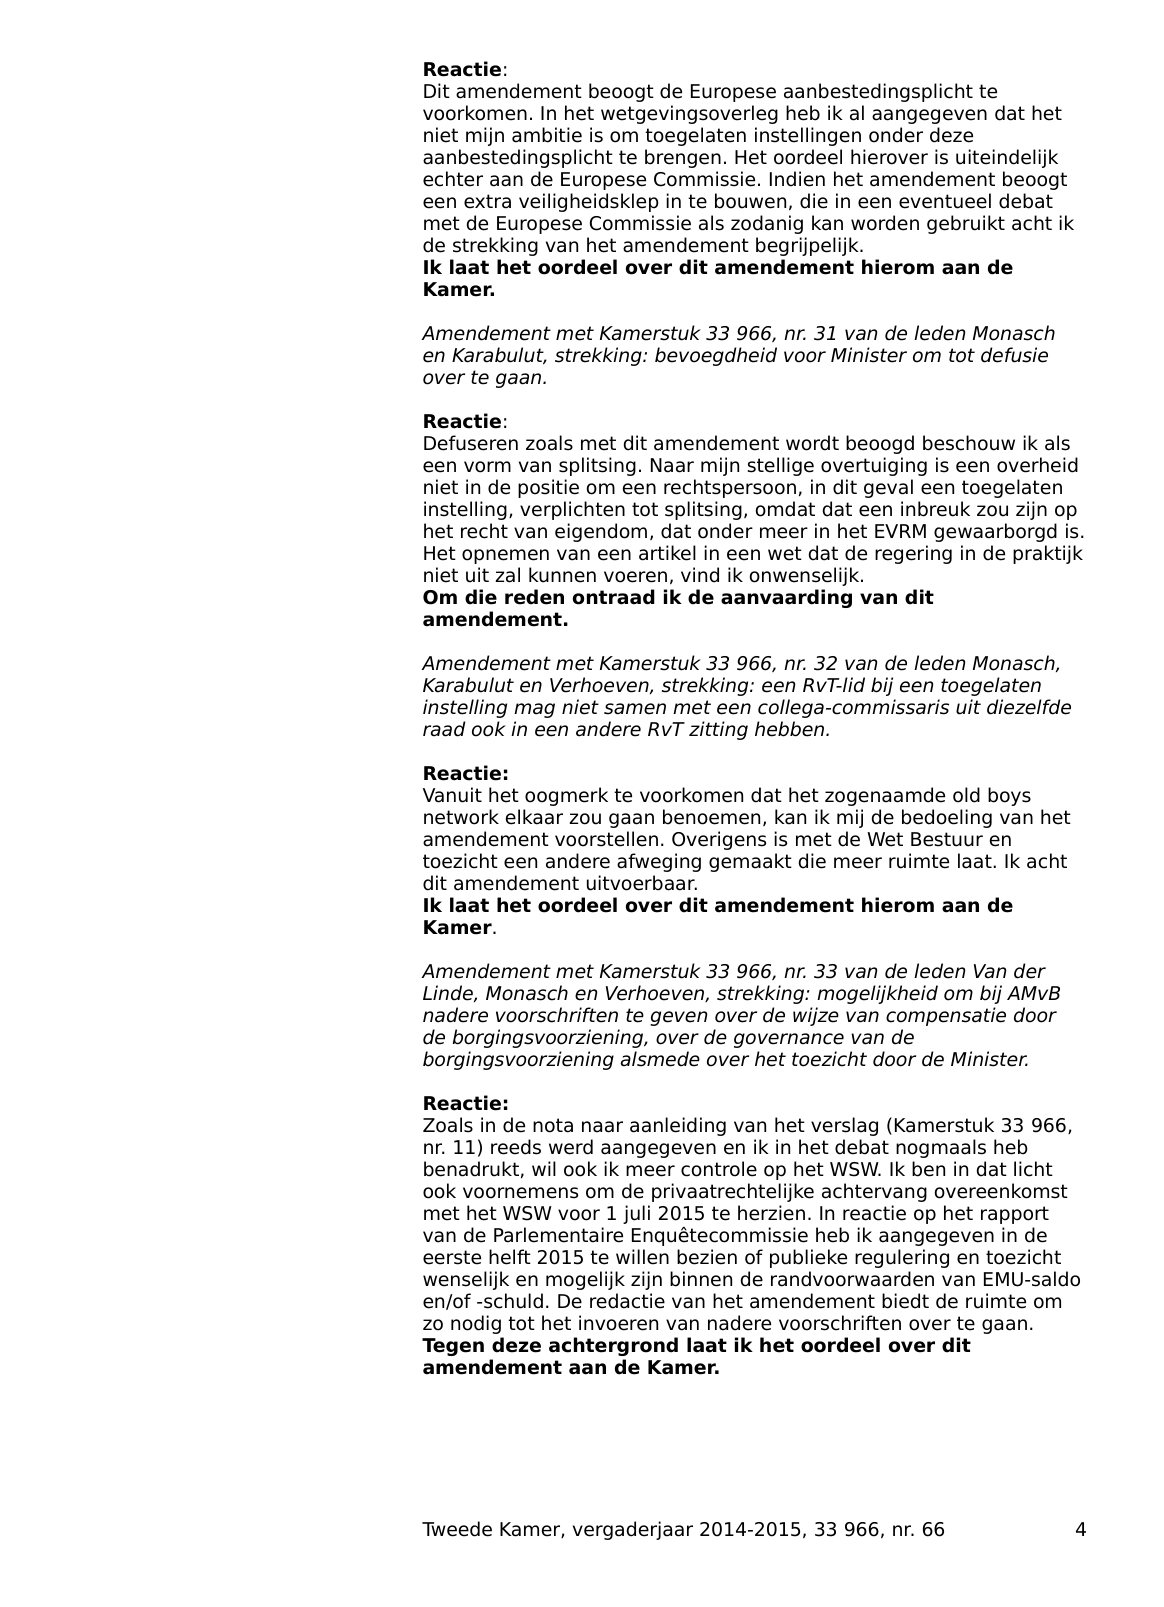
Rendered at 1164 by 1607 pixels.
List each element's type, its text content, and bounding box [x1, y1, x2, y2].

text Vanuit het oogmerk te voorkomen dat het zogenaamde old boys network elkaar zou gaan benoemen, kan ik mij de bedoeling van het amendement voorstellen. Overigens is met de Wet Bestuur en toezicht een andere afweging gemaakt die meer ruimte laat. Ik acht dit amendement uitvoerbaar. [422, 785, 1087, 895]
text Amendement met Kamerstuk 33 966, nr. 32 van de leden Monasch, Karabulut en Verhoeven, strekking: een RvT-lid bij een toegelaten instelling mag niet samen met een collega-commissaris uit diezelfde raad ook in een andere RvT zitting hebben. [422, 653, 1087, 741]
text Ik laat het oordeel over dit amendement hierom aan de Kamer. [422, 895, 1087, 939]
text Amendement met Kamerstuk 33 966, nr. 33 van de leden Van der Linde, Monasch en Verhoeven, strekking: mogelijkheid om bij AMvB nadere voorschriften te geven over de wijze van compensatie door de borgingsvoorziening, over de governance van de borgingsvoorziening alsmede over het toezicht door de Minister. [422, 961, 1087, 1071]
text Reactie: [422, 1093, 1087, 1115]
text Amendement met Kamerstuk 33 966, nr. 31 van de leden Monasch en Karabulut, strekking: bevoegdheid voor Minister om tot defusie over te gaan. [422, 323, 1087, 389]
text Zoals in de nota naar aanleiding van het verslag (Kamerstuk 33 966, nr. 11) reeds werd aangegeven en ik in het debat nogmaals heb benadrukt, wil ook ik meer controle op het WSW. Ik ben in dat licht ook voornemens om de privaatrechtelijke achtervang overeenkomst met het WSW voor 1 juli 2015 te herzien. In reactie op het rapport van de Parlementaire Enquêtecommissie heb ik aangegeven in de eerste helft 2015 te willen bezien of publieke regulering en toezicht wenselijk en mogelijk zijn binnen de randvoorwaarden van EMU-saldo en/of -schuld. De redactie van het amendement biedt de ruimte om zo nodig tot het invoeren van nadere voorschriften over te gaan. [422, 1115, 1087, 1335]
text Dit amendement beoogt de Europese aanbestedingsplicht te voorkomen. In het wetgevingsoverleg heb ik al aangegeven dat het niet mijn ambitie is om toegelaten instellingen onder deze aanbestedingsplicht te brengen. Het oordeel hierover is uiteindelijk echter aan de Europese Commissie. Indien het amendement beoogt een extra veiligheidsklep in te bouwen, die in een eventueel debat met de Europese Commissie als zodanig kan worden gebruikt acht ik de strekking van het amendement begrijpelijk. [422, 81, 1087, 257]
text Om die reden ontraad ik de aanvaarding van dit amendement. [422, 587, 1087, 631]
text Tegen deze achtergrond laat ik het oordeel over dit amendement aan de Kamer. [422, 1335, 1087, 1379]
text Reactie: [422, 411, 1087, 433]
text Defuseren zoals met dit amendement wordt beoogd beschouw ik als een vorm van splitsing. Naar mijn stellige overtuiging is een overheid niet in de positie om een rechtspersoon, in dit geval een toegelaten instelling, verplichten tot splitsing, omdat dat een inbreuk zou zijn op het recht van eigendom, dat onder meer in het EVRM gewaarborgd is. Het opnemen van een artikel in een wet dat de regering in de praktijk niet uit zal kunnen voeren, vind ik onwenselijk. [422, 433, 1087, 587]
text Reactie: [422, 763, 1087, 785]
text Reactie: [422, 59, 1087, 81]
text Ik laat het oordeel over dit amendement hierom aan de Kamer. [422, 257, 1087, 301]
